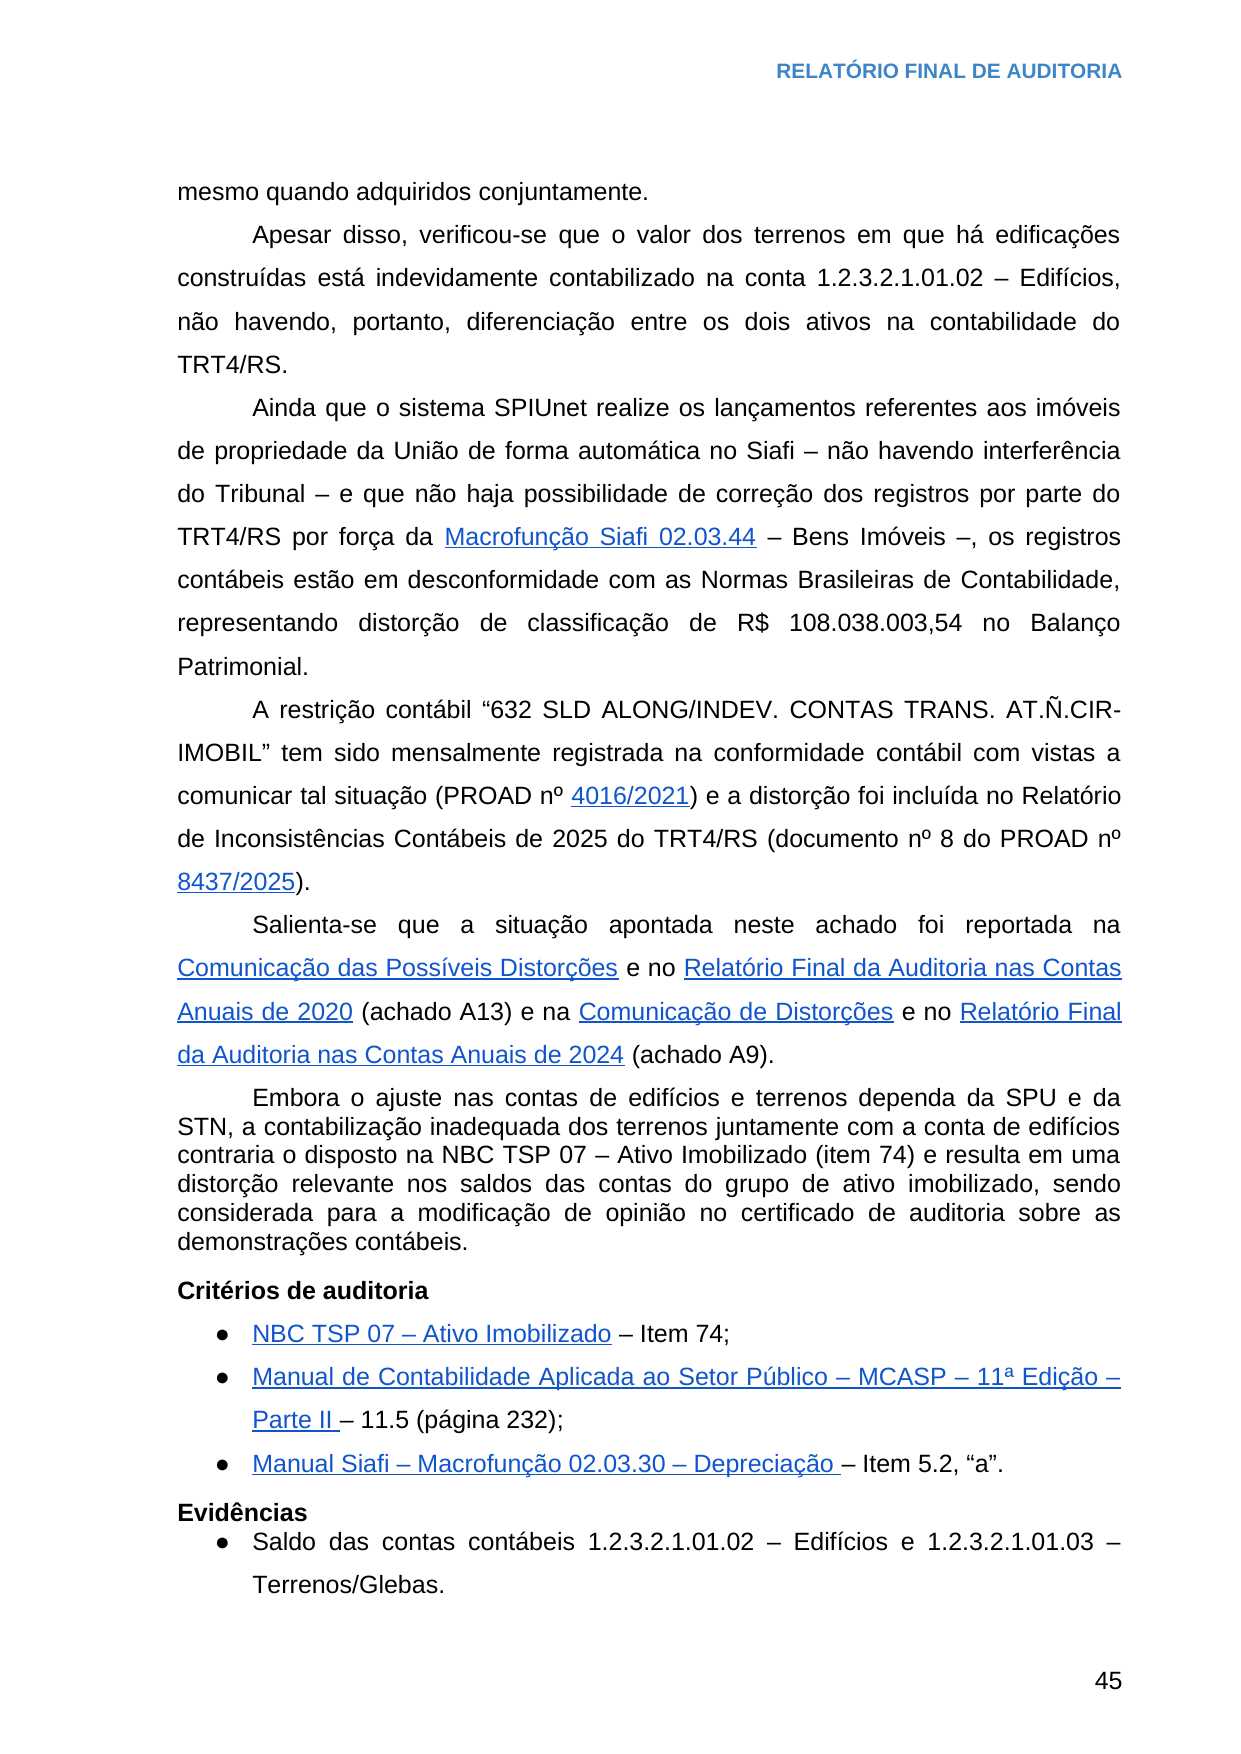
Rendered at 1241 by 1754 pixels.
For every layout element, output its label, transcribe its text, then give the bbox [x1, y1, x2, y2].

text mesmo quando adquiridos conjuntamente. [177, 177, 1122, 206]
text Salienta-se que a situação apontada neste achado foi reportada na Comunicação das Possíveis Distorções e no Relatório Final da Auditoria nas Contas Anuais de 2020 (achado A13) e na Comunicação de Distorções e no Relatório Final da Auditoria nas Contas Anuais de 2024 (achado A9). [177, 910, 1122, 1068]
text Apesar disso, verificou-se que o valor dos terrenos em que há edificações construídas está indevidamente contabilizado na conta 1.2.3.2.1.01.02 – Edifícios, não havendo, portanto, diferenciação entre os dois ativos na contabilidade do TRT4/RS. [177, 220, 1122, 378]
list NBC TSP 07 – Ativo Imobilizado – Item 74; [214, 1319, 1122, 1348]
text A restrição contábil “632 SLD ALONG/INDEV. CONTAS TRANS. AT.Ñ.CIR-IMOBIL” tem sido mensalmente registrada na conformidade contábil com vistas a comunicar tal situação (PROAD nº 4016/2021) e a distorção foi incluída no Relatório de Inconsistências Contábeis de 2025 do TRT4/RS (documento nº 8 do PROAD nº 8437/2025). [177, 694, 1122, 896]
list Manual de Contabilidade Aplicada ao Setor Público – MCASP – 11ª Edição – Parte II – 11.5 (página 232); [214, 1362, 1122, 1434]
text Embora o ajuste nas contas de edifícios e terrenos dependa da SPU e da STN, a contabilização inadequada dos terrenos juntamente com a conta de edifícios contraria o disposto na NBC TSP 07 – Ativo Imobilizado (item 74) e resulta em uma distorção relevante nos saldos das contas do grupo de ativo imobilizado, sendo considerada para a modificação de opinião no certificado de auditoria sobre as demonstrações contábeis. [177, 1083, 1122, 1255]
list Saldo das contas contábeis 1.2.3.2.1.01.02 – Edifícios e 1.2.3.2.1.01.03 – Terrenos/Glebas. [214, 1527, 1122, 1599]
text Critérios de auditoria [177, 1276, 1122, 1305]
list Manual Siafi – Macrofunção 02.03.30 – Depreciação – Item 5.2, “a”. [214, 1448, 1122, 1477]
text Ainda que o sistema SPIUnet realize os lançamentos referentes aos imóveis de propriedade da União de forma automática no Siafi – não havendo interferência do Tribunal – e que não haja possibilidade de correção dos registros por parte do TRT4/RS por força da Macrofunção Siafi 02.03.44 – Bens Imóveis –, os registros contábeis estão em desconformidade com as Normas Brasileiras de Contabilidade, representando distorção de classificação de R$ 108.038.003,54 no Balanço Patrimonial. [177, 393, 1122, 680]
text Evidências [177, 1498, 1122, 1527]
